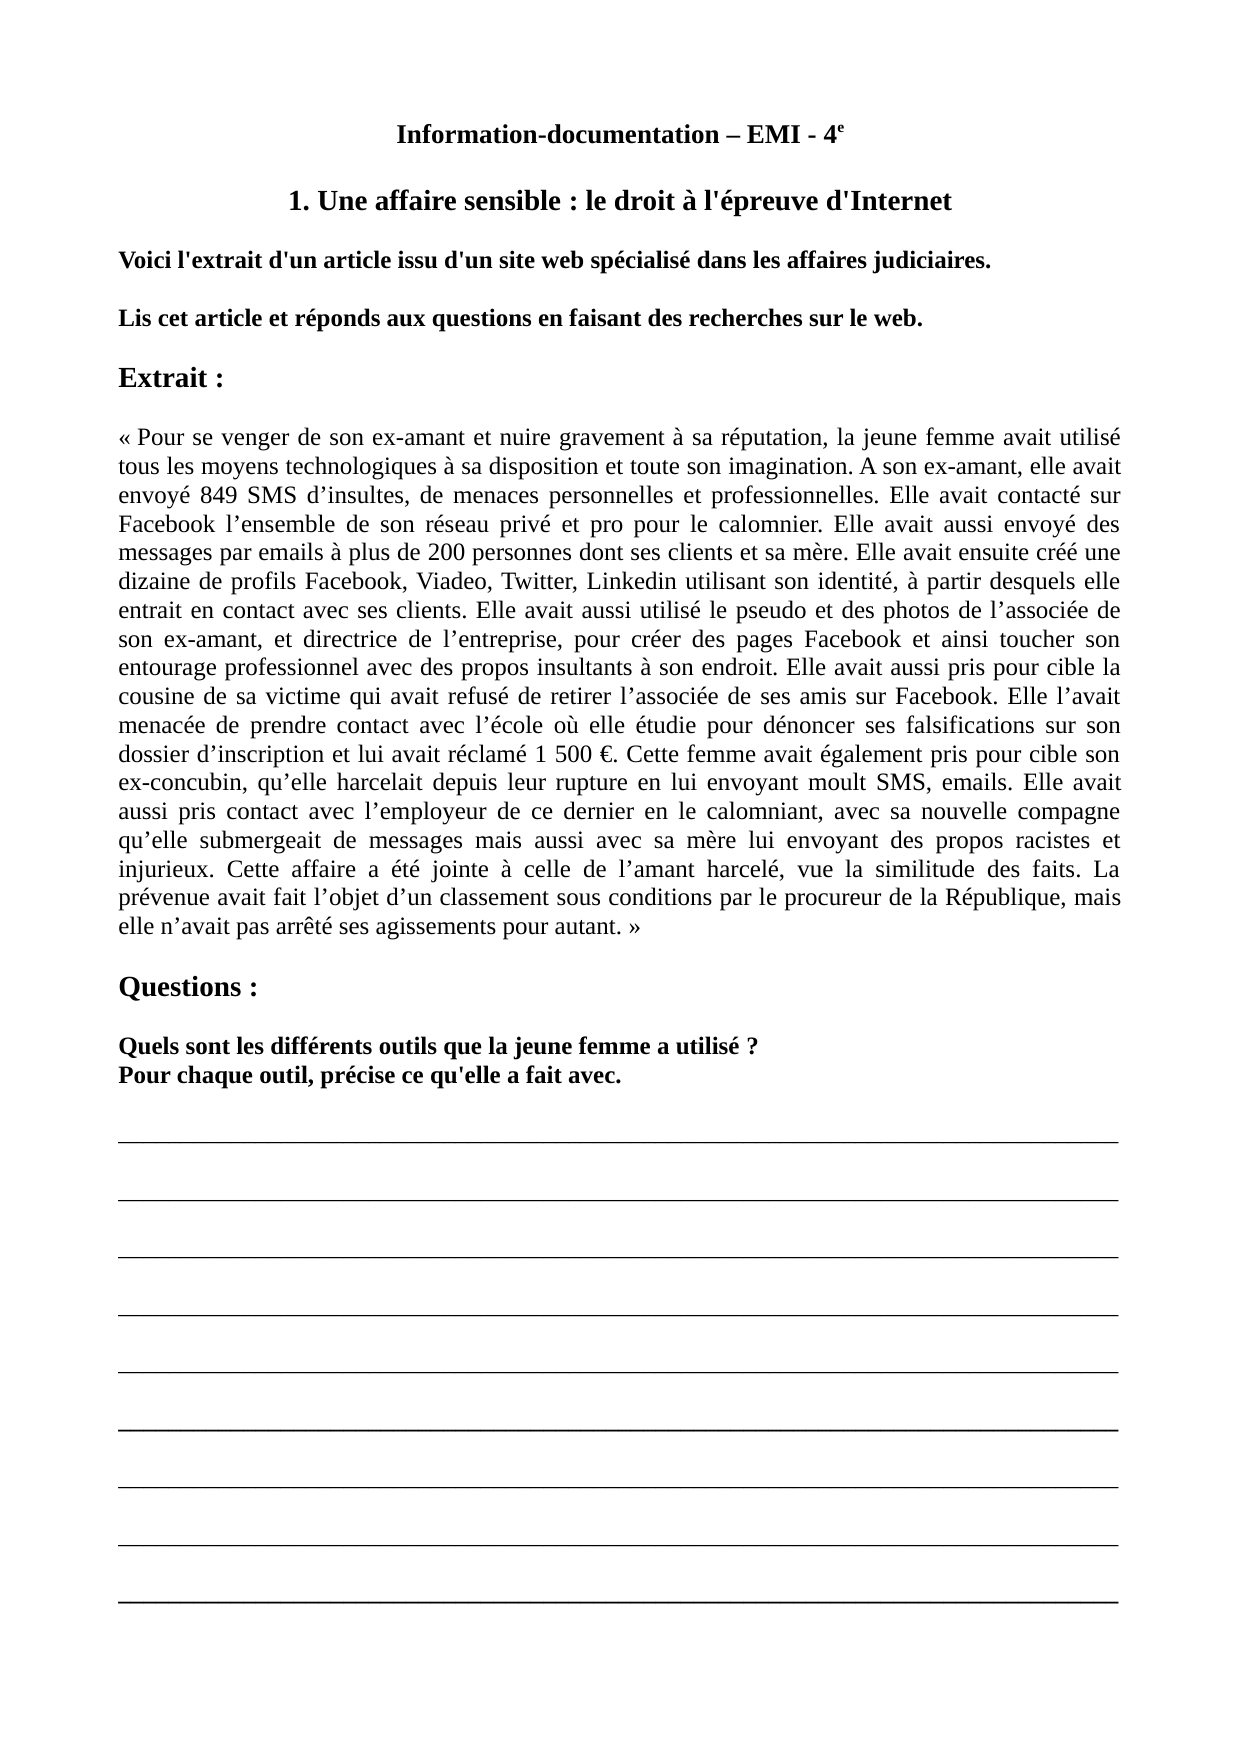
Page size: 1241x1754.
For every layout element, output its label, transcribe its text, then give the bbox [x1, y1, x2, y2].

text ________________________________________________________________________________ [118, 1405, 1122, 1433]
text Pour chaque outil, précise ce qu'elle a fait avec. [118, 1060, 1122, 1088]
text Lis cet article et réponds aux questions en faisant des recherches sur le web. [118, 303, 1122, 331]
text ________________________________________________________________________________ [118, 1347, 1122, 1376]
text « Pour se venger de son ex-amant et nuire gravement à sa réputation, la jeune femme avait utilisé tous les moyens technologiques à sa disposition et toute son imagination. A son ex-amant, elle avait envoyé 849 SMS d’insultes, de menaces personnelles et professionnelles. Elle avait contacté sur Facebook l’ensemble de son réseau privé et pro pour le calomnier. Elle avait aussi envoyé des messages par emails à plus de 200 personnes dont ses clients et sa mère. Elle avait ensuite créé une dizaine de profils Facebook, Viadeo, Twitter, Linkedin utilisant son identité, à partir desquels elle entrait en contact avec ses clients. Elle avait aussi utilisé le pseudo et des photos de l’associée de son ex-amant, et directrice de l’entreprise, pour créer des pages Facebook et ainsi toucher son entourage professionnel avec des propos insultants à son endroit. Elle avait aussi pris pour cible la cousine de sa victime qui avait refusé de retirer l’associée de ses amis sur Facebook. Elle l’avait menacée de prendre contact avec l’école où elle étudie pour dénoncer ses falsifications sur son dossier d’inscription et lui avait réclamé 1 500 €. Cette femme avait également pris pour cible son ex-concubin, qu’elle harcelait depuis leur rupture en lui envoyant moult SMS, emails. Elle avait aussi pris contact avec l’employeur de ce dernier en le calomniant, avec sa nouvelle compagne qu’elle submergeait de messages mais aussi avec sa mère lui envoyant des propos racistes et injurieux. Cette affaire a été jointe à celle de l’amant harcelé, vue la similitude des faits. La prévenue avait fait l’objet d’un classement sous conditions par le procureur de la République, mais elle n’avait pas arrêté ses agissements pour autant. » [118, 394, 1122, 940]
text Voici l'extrait d'un article issu d'un site web spécialisé dans les affaires judiciaires. [118, 245, 1122, 274]
text 1. Une affaire sensible : le droit à l'épreuve d'Internet [118, 183, 1122, 216]
text Extrait : [118, 360, 1122, 394]
text ________________________________________________________________________________ [118, 1577, 1122, 1606]
text Quels sont les différents outils que la jeune femme a utilisé ? [118, 1031, 1122, 1060]
text ________________________________________________________________________________ [118, 1462, 1122, 1491]
text Information-documentation – EMI - 4e [118, 118, 1122, 149]
text Questions : [118, 969, 1122, 1002]
text ________________________________________________________________________________ [118, 1175, 1122, 1203]
text ________________________________________________________________________________ [118, 1290, 1122, 1318]
text ________________________________________________________________________________ [118, 1117, 1122, 1146]
text ________________________________________________________________________________ [118, 1232, 1122, 1261]
text ________________________________________________________________________________ [118, 1520, 1122, 1548]
